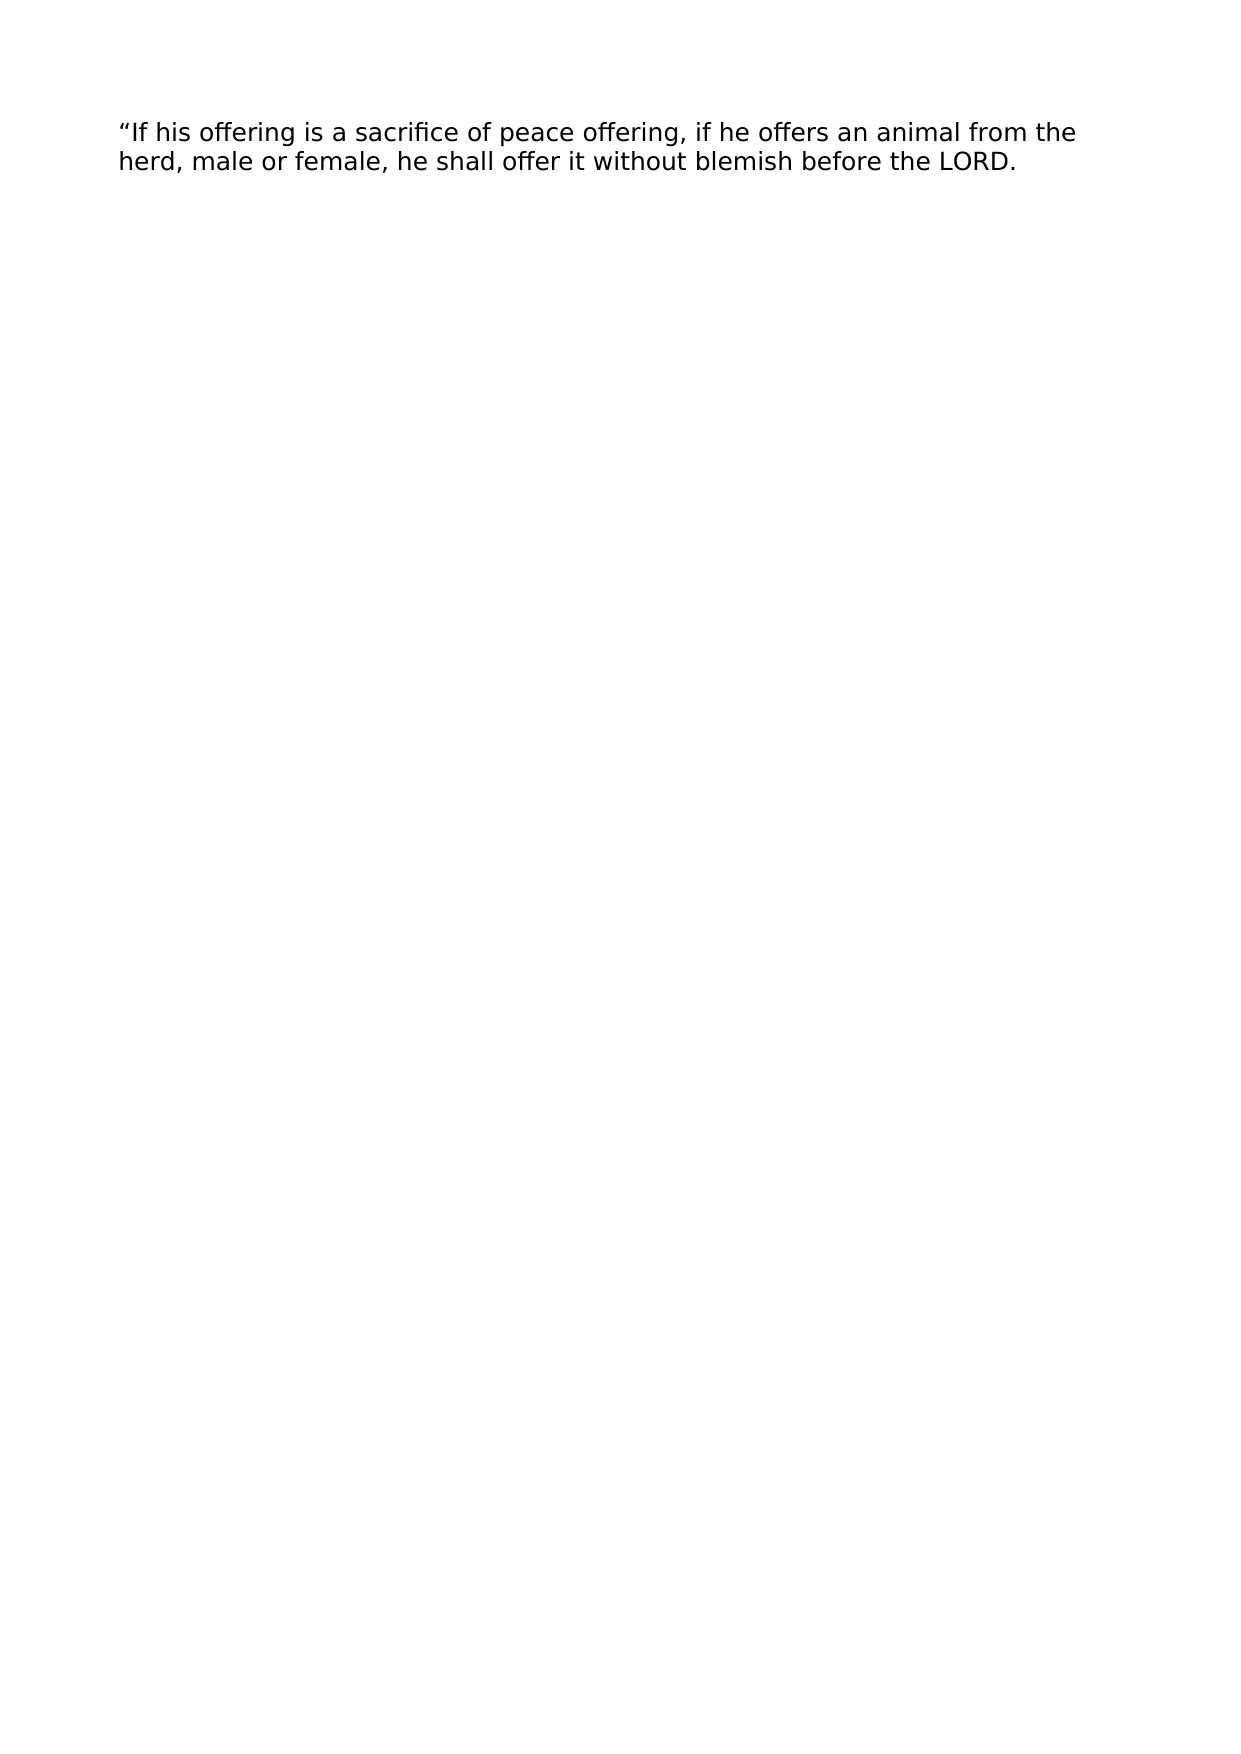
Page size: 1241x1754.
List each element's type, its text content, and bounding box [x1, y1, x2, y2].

text “If his offering is a sacrifice of peace offering, if he offers an animal from the herd, male or female, he shall offer it without blemish before the LORD. [118, 118, 1122, 176]
